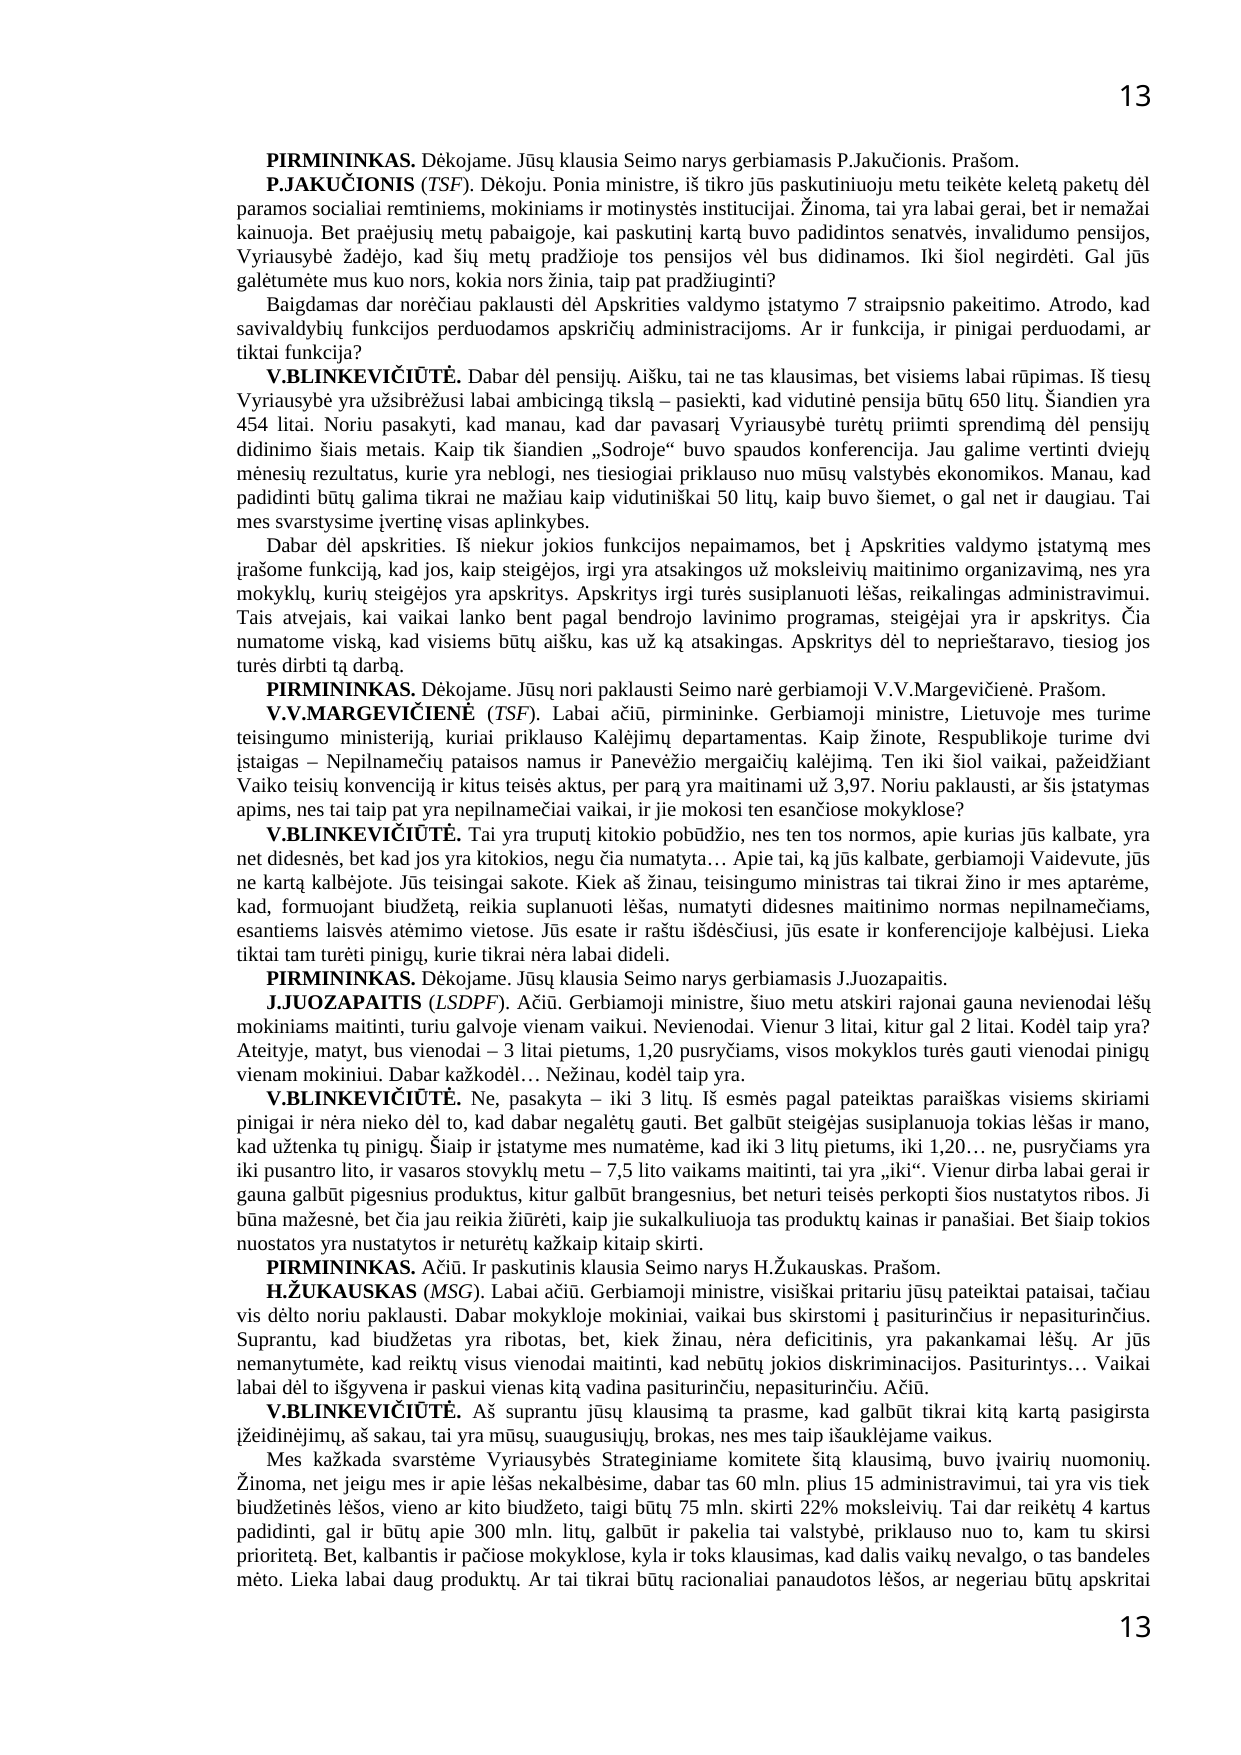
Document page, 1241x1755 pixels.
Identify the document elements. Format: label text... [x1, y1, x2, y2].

text V.V.MARGEVIČIENĖ (TSF). Labai ačiū, pirmininke. Gerbiamoji ministre, Lietuvoje mes turime teisingumo ministeriją, kuriai priklauso Kalėjimų departamentas. Kaip žinote, Respublikoje turime dvi įstaigas – Nepilnamečių pataisos namus ir Panevėžio mergaičių kalėjimą. Ten iki šiol vaikai, pažeidžiant Vaiko teisių konvenciją ir kitus teisės aktus, per parą yra maitinami už 3,97. Noriu paklausti, ar šis įstatymas apims, nes tai taip pat yra nepilnamečiai vaikai, ir jie mokosi ten esančiose mokyklose? [236, 701, 1152, 821]
text V.BLINKEVIČIŪTĖ. Aš suprantu jūsų klausimą ta prasme, kad galbūt tikrai kitą kartą pasigirsta įžeidinėjimų, aš sakau, tai yra mūsų, suaugusiųjų, brokas, nes mes taip išauklėjame vaikus. [236, 1399, 1152, 1447]
text Baigdamas dar norėčiau paklausti dėl Apskrities valdymo įstatymo 7 straipsnio pakeitimo. Atrodo, kad savivaldybių funkcijos perduodamos apskričių administracijoms. Ar ir funkcija, ir pinigai perduodami, ar tiktai funkcija? [236, 292, 1152, 364]
text P.JAKUČIONIS (TSF). Dėkoju. Ponia ministre, iš tikro jūs paskutiniuoju metu teikėte keletą paketų dėl paramos socialiai remtiniems, mokiniams ir motinystės institucijai. Žinoma, tai yra labai gerai, bet ir nemažai kainuoja. Bet praėjusių metų pabaigoje, kai paskutinį kartą buvo padidintos senatvės, invalidumo pensijos, Vyriausybė žadėjo, kad šių metų pradžioje tos pensijos vėl bus didinamos. Iki šiol negirdėti. Gal jūs galėtumėte mus kuo nors, kokia nors žinia, taip pat pradžiuginti? [236, 172, 1152, 292]
text Mes kažkada svarstėme Vyriausybės Strateginiame komitete šitą klausimą, buvo įvairių nuomonių. Žinoma, net jeigu mes ir apie lėšas nekalbėsime, dabar tas 60 mln. plius 15 administravimui, tai yra vis tiek biudžetinės lėšos, vieno ar kito biudžeto, taigi būtų 75 mln. skirti 22% moksleivių. Tai dar reikėtų 4 kartus padidinti, gal ir būtų apie 300 mln. litų, galbūt ir pakelia tai valstybė, priklauso nuo to, kam tu skirsi prioritetą. Bet, kalbantis ir pačiose mokyklose, kyla ir toks klausimas, kad dalis vaikų nevalgo, o tas bandeles mėto. Lieka labai daug produktų. Ar tai tikrai būtų racionaliai panaudotos lėšos, ar negeriau būtų apskritai [236, 1447, 1152, 1591]
text V.BLINKEVIČIŪTĖ. Tai yra truputį kitokio pobūdžio, nes ten tos normos, apie kurias jūs kalbate, yra net didesnės, bet kad jos yra kitokios, negu čia numatyta… Apie tai, ką jūs kalbate, gerbiamoji Vaidevute, jūs ne kartą kalbėjote. Jūs teisingai sakote. Kiek aš žinau, teisingumo ministras tai tikrai žino ir mes aptarėme, kad, formuojant biudžetą, reikia suplanuoti lėšas, numatyti didesnes maitinimo normas nepilnamečiams, esantiems laisvės atėmimo vietose. Jūs esate ir raštu išdėsčiusi, jūs esate ir konferencijoje kalbėjusi. Lieka tiktai tam turėti pinigų, kurie tikrai nėra labai dideli. [236, 821, 1152, 966]
text PIRMININKAS. Dėkojame. Jūsų nori paklausti Seimo narė gerbiamoji V.V.Margevičienė. Prašom. [236, 677, 1152, 701]
text PIRMININKAS. Ačiū. Ir paskutinis klausia Seimo narys H.Žukauskas. Prašom. [236, 1254, 1152, 1279]
text H.ŽUKAUSKAS (MSG). Labai ačiū. Gerbiamoji ministre, visiškai pritariu jūsų pateiktai pataisai, tačiau vis dėlto noriu paklausti. Dabar mokykloje mokiniai, vaikai bus skirstomi į pasiturinčius ir nepasiturinčius. Suprantu, kad biudžetas yra ribotas, bet, kiek žinau, nėra deficitinis, yra pakankamai lėšų. Ar jūs nemanytumėte, kad reiktų visus vienodai maitinti, kad nebūtų jokios diskriminacijos. Pasiturintys… Vaikai labai dėl to išgyvena ir paskui vienas kitą vadina pasiturinčiu, nepasiturinčiu. Ačiū. [236, 1279, 1152, 1399]
text Dabar dėl apskrities. Iš niekur jokios funkcijos nepaimamos, bet į Apskrities valdymo įstatymą mes įrašome funkciją, kad jos, kaip steigėjos, irgi yra atsakingos už moksleivių maitinimo organizavimą, nes yra mokyklų, kurių steigėjos yra apskritys. Apskritys irgi turės susiplanuoti lėšas, reikalingas administravimui. Tais atvejais, kai vaikai lanko bent pagal bendrojo lavinimo programas, steigėjai yra ir apskritys. Čia numatome viską, kad visiems būtų aišku, kas už ką atsakingas. Apskritys dėl to neprieštaravo, tiesiog jos turės dirbti tą darbą. [236, 533, 1152, 677]
text PIRMININKAS. Dėkojame. Jūsų klausia Seimo narys gerbiamasis P.Jakučionis. Prašom. [236, 148, 1152, 172]
text V.BLINKEVIČIŪTĖ. Ne, pasakyta – iki 3 litų. Iš esmės pagal pateiktas paraiškas visiems skiriami pinigai ir nėra nieko dėl to, kad dabar negalėtų gauti. Bet galbūt steigėjas susiplanuoja tokias lėšas ir mano, kad užtenka tų pinigų. Šiaip ir įstatyme mes numatėme, kad iki 3 litų pietums, iki 1,20… ne, pusryčiams yra iki pusantro lito, ir vasaros stovyklų metu – 7,5 lito vaikams maitinti, tai yra „iki“. Vienur dirba labai gerai ir gauna galbūt pigesnius produktus, kitur galbūt brangesnius, bet neturi teisės perkopti šios nustatytos ribos. Ji būna mažesnė, bet čia jau reikia žiūrėti, kaip jie sukalkuliuoja tas produktų kainas ir panašiai. Bet šiaip tokios nuostatos yra nustatytos ir neturėtų kažkaip kitaip skirti. [236, 1086, 1152, 1254]
text V.BLINKEVIČIŪTĖ. Dabar dėl pensijų. Aišku, tai ne tas klausimas, bet visiems labai rūpimas. Iš tiesų Vyriausybė yra užsibrėžusi labai ambicingą tikslą – pasiekti, kad vidutinė pensija būtų 650 litų. Šiandien yra 454 litai. Noriu pasakyti, kad manau, kad dar pavasarį Vyriausybė turėtų priimti sprendimą dėl pensijų didinimo šiais metais. Kaip tik šiandien „Sodroje“ buvo spaudos konferencija. Jau galime vertinti dviejų mėnesių rezultatus, kurie yra neblogi, nes tiesiogiai priklauso nuo mūsų valstybės ekonomikos. Manau, kad padidinti būtų galima tikrai ne mažiau kaip vidutiniškai 50 litų, kaip buvo šiemet, o gal net ir daugiau. Tai mes svarstysime įvertinę visas aplinkybes. [236, 364, 1152, 533]
text J.JUOZAPAITIS (LSDPF). Ačiū. Gerbiamoji ministre, šiuo metu atskiri rajonai gauna nevienodai lėšų mokiniams maitinti, turiu galvoje vienam vaikui. Nevienodai. Vienur 3 litai, kitur gal 2 litai. Kodėl taip yra? Ateityje, matyt, bus vienodai – 3 litai pietums, 1,20 pusryčiams, visos mokyklos turės gauti vienodai pinigų vienam mokiniui. Dabar kažkodėl… Nežinau, kodėl taip yra. [236, 990, 1152, 1086]
text PIRMININKAS. Dėkojame. Jūsų klausia Seimo narys gerbiamasis J.Juozapaitis. [236, 966, 1152, 990]
